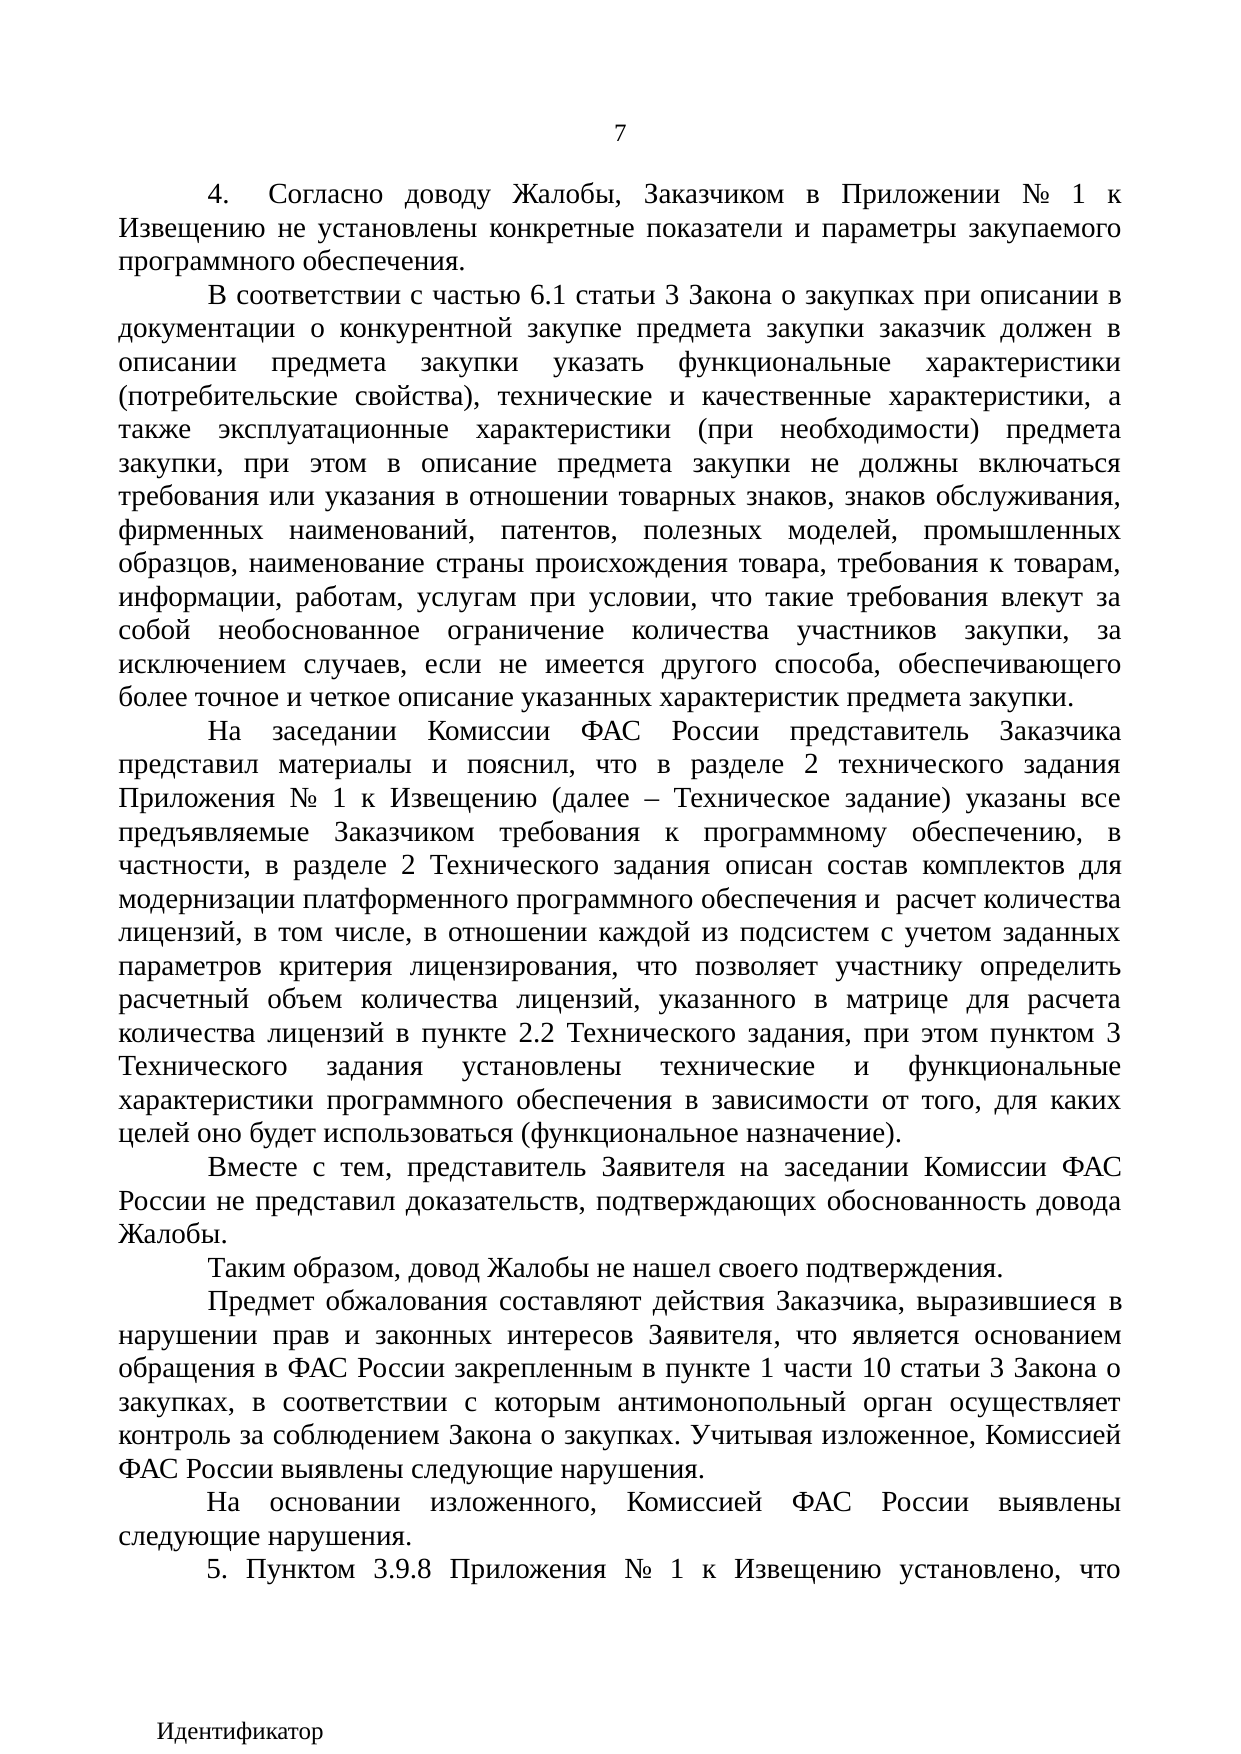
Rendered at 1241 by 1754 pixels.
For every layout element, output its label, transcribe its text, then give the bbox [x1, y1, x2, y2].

text В соответствии с частью 6.1 статьи 3 Закона о закупках при описании в документации о конкурентной закупке предмета закупки заказчик должен в описании предмета закупки указать функциональные характеристики (потребительские свойства), технические и качественные характеристики, а также эксплуатационные характеристики (при необходимости) предмета закупки, при этом в описание предмета закупки не должны включаться требования или указания в отношении товарных знаков, знаков обслуживания, фирменных наименований, патентов, полезных моделей, промышленных образцов, наименование страны происхождения товара, требования к товарам, информации, работам, услугам при условии, что такие требования влекут за собой необоснованное ограничение количества участников закупки, за исключением случаев, если не имеется другого способа, обеспечивающего более точное и четкое описание указанных характеристик предмета закупки. [118, 277, 1122, 713]
text На заседании Комиссии ФАС России представитель Заказчика представил материалы и пояснил, что в разделе 2 технического задания Приложения № 1 к Извещению (далее – Техническое задание) указаны все предъявляемые Заказчиком требования к программному обеспечению, в частности, в разделе 2 Технического задания описан состав комплектов для модернизации платформенного программного обеспечения и расчет количества лицензий, в том числе, в отношении каждой из подсистем с учетом заданных параметров критерия лицензирования, что позволяет участнику определить расчетный объем количества лицензий, указанного в матрице для расчета количества лицензий в пункте 2.2 Технического задания, при этом пунктом 3 Технического задания установлены технические и функциональные характеристики программного обеспечения в зависимости от того, для каких целей оно будет использоваться (функциональное назначение). [118, 713, 1122, 1149]
text На основании изложенного, Комиссией ФАС России выявлены следующие нарушения. [118, 1484, 1122, 1552]
text Таким образом, довод Жалобы не нашел своего подтверждения. [118, 1250, 1122, 1283]
text Вместе с тем, представитель Заявителя на заседании Комиссии ФАС России не представил доказательств, подтверждающих обоснованность довода Жалобы. [118, 1149, 1122, 1250]
text Предмет обжалования составляют действия Заказчика, выразившиеся в нарушении прав и законных интересов Заявителя, что является основанием обращения в ФАС России закрепленным в пункте 1 части 10 статьи 3 Закона о закупках, в соответствии с которым антимонопольный орган осуществляет контроль за соблюдением Закона о закупках. Учитывая изложенное, Комиссией ФАС России выявлены следующие нарушения. [118, 1283, 1122, 1484]
list Согласно доводу Жалобы, Заказчиком в Приложении № 1 к Извещению не установлены конкретные показатели и параметры закупаемого программного обеспечения. [118, 176, 1122, 277]
text 5. Пунктом 3.9.8 Приложения № 1 к Извещению установлено, что [118, 1552, 1122, 1585]
